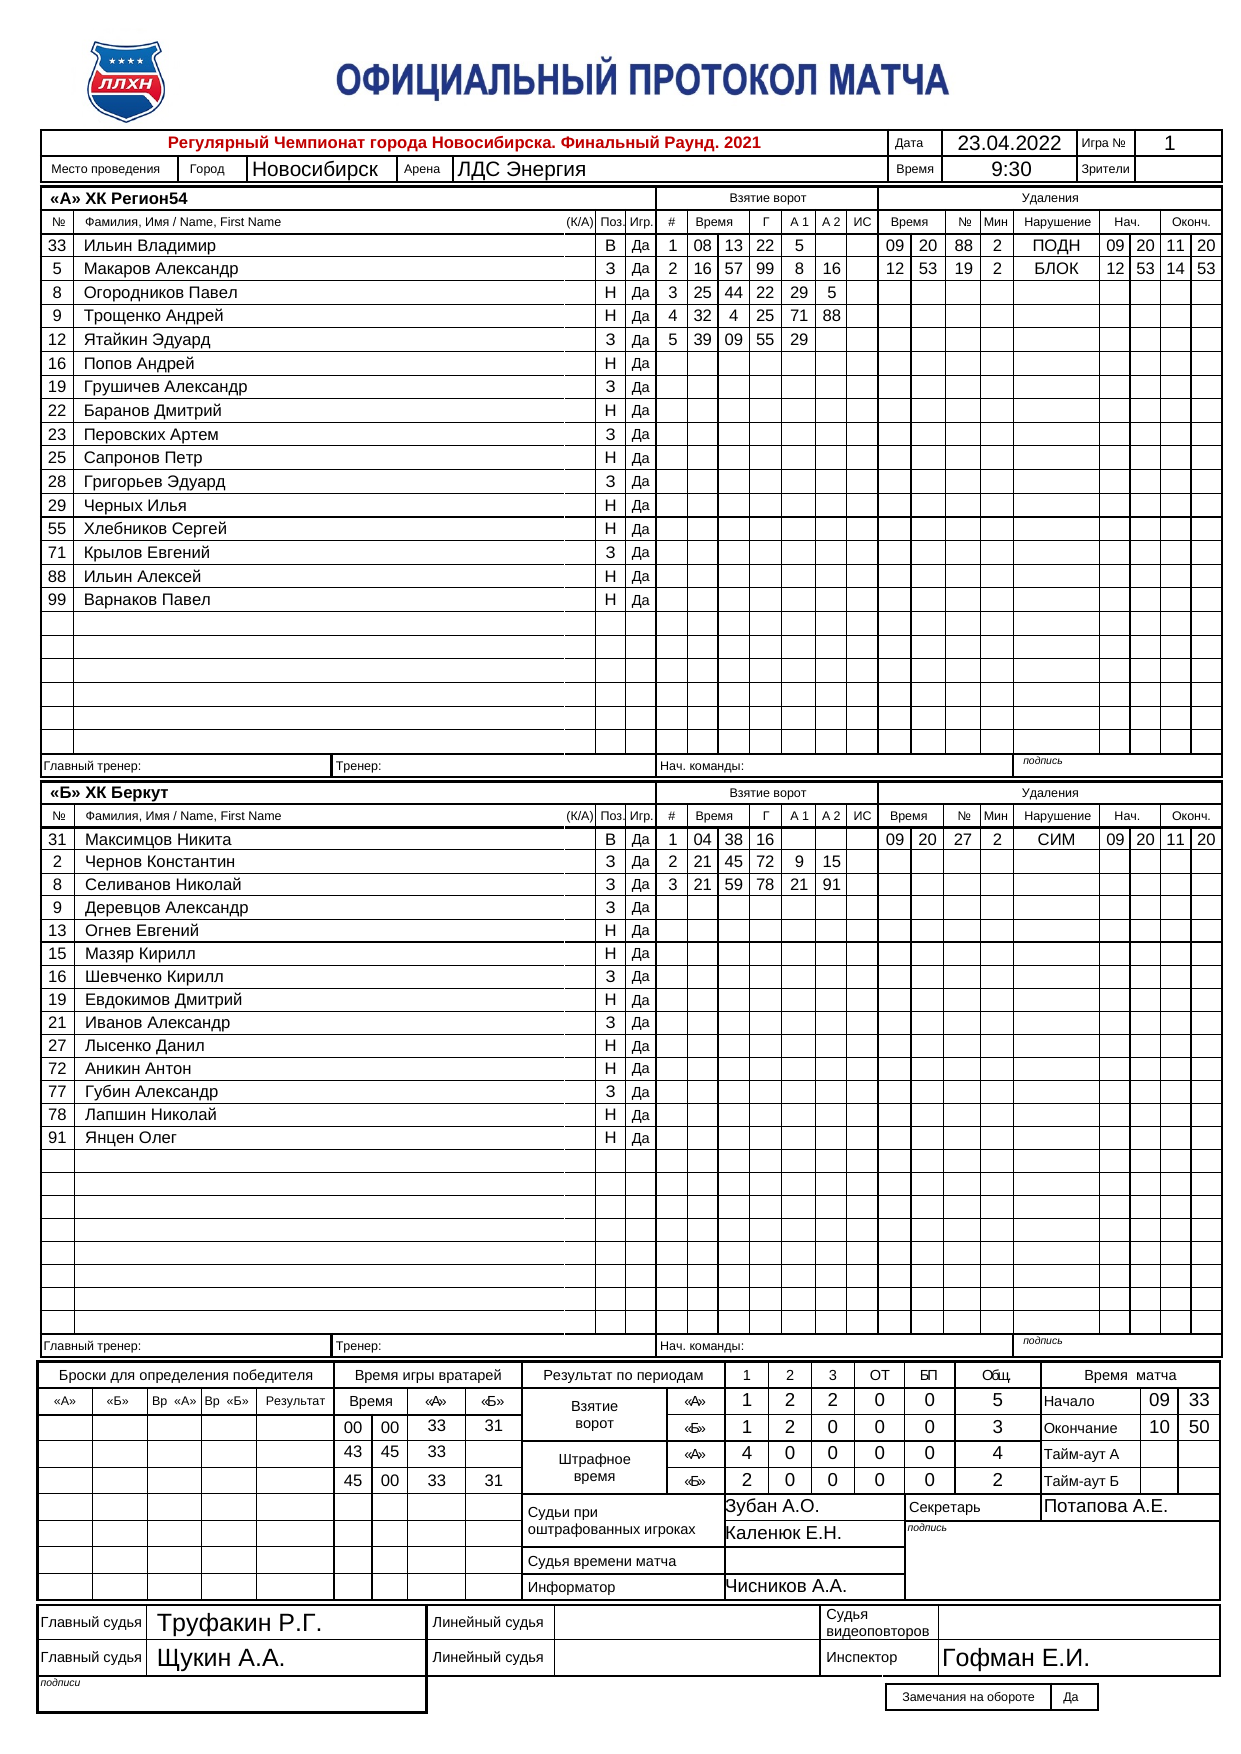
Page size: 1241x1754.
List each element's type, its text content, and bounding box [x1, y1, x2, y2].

table_cell Н [596, 943, 625, 964]
table_cell [981, 1035, 1013, 1057]
table_cell [596, 1311, 625, 1333]
table_cell [1131, 446, 1160, 469]
table_cell 50 [1179, 1415, 1219, 1440]
table_cell [1141, 1468, 1177, 1493]
table_cell [657, 707, 687, 729]
table_cell Н [596, 494, 625, 516]
table_cell № [42, 805, 74, 826]
table_cell [466, 1441, 521, 1467]
table_cell [912, 612, 945, 634]
table_cell [75, 1311, 564, 1333]
table_cell «А» [668, 1389, 724, 1413]
table_cell [1014, 352, 1099, 374]
table_cell Главный судья [39, 1640, 146, 1675]
table_cell [879, 494, 910, 516]
table_cell [257, 1574, 333, 1599]
table_cell [816, 470, 846, 493]
table_cell Огнев Евгений [75, 920, 564, 941]
table_cell [912, 446, 945, 469]
table_cell А 1 [782, 211, 815, 233]
table_cell [944, 943, 980, 964]
table_cell Черных Илья [74, 494, 564, 516]
table_cell Гофман Е.И. [939, 1640, 1219, 1675]
table_cell [912, 399, 945, 422]
table_cell [657, 730, 687, 753]
table_cell [879, 423, 910, 445]
table_cell [596, 1288, 625, 1310]
table_cell [626, 730, 655, 753]
table_cell [981, 1058, 1013, 1079]
table_cell [981, 1311, 1013, 1333]
table_cell [981, 494, 1013, 516]
table_cell [750, 470, 781, 493]
table_cell [946, 305, 980, 327]
table_cell [1161, 1104, 1190, 1126]
table_cell [565, 1012, 595, 1033]
table_header Дата [889, 131, 941, 155]
table_cell З [596, 328, 625, 351]
table_cell [148, 1416, 201, 1440]
table_cell [946, 636, 980, 658]
table_cell [879, 1311, 910, 1333]
table_cell [1192, 1219, 1221, 1241]
table_cell [657, 659, 687, 682]
table_cell [879, 1127, 910, 1149]
table_cell 29 [42, 494, 73, 516]
table_cell [719, 896, 749, 918]
table_cell Н [596, 281, 625, 303]
table_cell [1100, 588, 1129, 611]
table_cell [879, 565, 910, 587]
table_cell 19 [42, 989, 74, 1011]
table_cell [719, 1173, 749, 1195]
table_cell Да [626, 541, 655, 564]
table_cell [719, 399, 749, 422]
table_cell [879, 1035, 910, 1057]
table_cell [257, 1441, 333, 1467]
table_cell Шевченко Кирилл [75, 966, 564, 987]
table_cell Мазяр Кирилл [75, 943, 564, 964]
table_header «Б» ХК Беркут [42, 783, 655, 803]
table_cell Ильин Алексей [74, 565, 564, 587]
table_cell [1100, 423, 1129, 445]
table_cell Да [626, 920, 655, 941]
table_cell [148, 1521, 201, 1546]
table_cell [719, 1058, 749, 1079]
table_cell [1100, 328, 1129, 351]
table_cell [657, 1150, 687, 1172]
table_cell [565, 1196, 595, 1218]
table_cell [626, 1311, 655, 1333]
table_cell 04 [688, 829, 717, 849]
table_cell [93, 1574, 147, 1599]
table_cell [1161, 943, 1190, 964]
table_cell [782, 399, 815, 422]
table_cell Время [889, 157, 941, 181]
table_cell [1131, 966, 1160, 987]
table_cell [847, 257, 877, 280]
table_cell «Б» [93, 1389, 147, 1413]
table_cell [879, 874, 910, 895]
table_cell 22 [750, 235, 781, 256]
table_cell [879, 281, 910, 303]
table_cell [1014, 305, 1099, 327]
table_cell 20 [1192, 235, 1221, 256]
table_cell «А» [408, 1389, 465, 1413]
table_cell [981, 352, 1013, 374]
table_cell [626, 1150, 655, 1172]
table_cell [719, 1242, 749, 1264]
table_cell [912, 1150, 943, 1172]
table_cell [782, 1104, 815, 1126]
table_cell [596, 659, 625, 682]
table_cell [1192, 874, 1221, 895]
table_header Да [1052, 1685, 1097, 1709]
table_cell 77 [42, 1081, 74, 1103]
table_cell [750, 1150, 781, 1172]
table_cell [719, 1196, 749, 1218]
table_cell [408, 1547, 465, 1573]
table_cell [719, 1012, 749, 1033]
table_cell [1014, 612, 1099, 634]
table_cell [688, 423, 717, 445]
table_cell [939, 1606, 1219, 1639]
table_cell «Б » [466, 1389, 521, 1413]
table_cell [1161, 730, 1190, 753]
table_cell Поз. [596, 211, 625, 233]
table_cell [847, 920, 877, 941]
table_cell [565, 989, 595, 1011]
table_cell [1161, 989, 1190, 1011]
table_cell [1131, 376, 1160, 398]
table_cell 1 [657, 829, 687, 849]
table_cell [657, 423, 687, 445]
table_cell [782, 943, 815, 964]
table_cell [912, 730, 945, 753]
table_cell [202, 1468, 256, 1493]
table_header Удаления [879, 783, 1221, 803]
table_cell [257, 1468, 333, 1493]
table_cell 25 [688, 281, 717, 303]
table_cell [657, 376, 687, 398]
table_cell Главный тренер: [42, 1335, 330, 1356]
table_cell [626, 707, 655, 729]
table_cell [816, 683, 846, 706]
table_cell [847, 423, 877, 445]
table_cell [626, 636, 655, 658]
table_cell [1192, 565, 1221, 587]
table_cell [1161, 399, 1190, 422]
table_cell [42, 1150, 74, 1172]
table_cell Игр. [626, 211, 655, 233]
table_cell [912, 920, 943, 941]
table_cell Крылов Евгений [74, 541, 564, 564]
table_cell [626, 659, 655, 682]
table_cell [148, 1494, 201, 1520]
table_cell Грушичев Александр [74, 376, 564, 398]
table_cell [1131, 1288, 1160, 1310]
table_cell [75, 1150, 564, 1172]
table_cell Чернов Константин [75, 850, 564, 872]
table_cell «Б» [668, 1468, 724, 1493]
table_cell [688, 446, 717, 469]
table_cell 33 [408, 1441, 465, 1467]
table_cell [750, 1012, 781, 1033]
table_cell [750, 896, 781, 918]
table_cell [565, 257, 595, 280]
table_cell 9:30 [943, 157, 1076, 181]
table_cell [1100, 1058, 1129, 1079]
table_cell Судья видеоповторов [821, 1606, 938, 1639]
table_cell 16 [816, 257, 846, 280]
table_cell [816, 1173, 846, 1195]
table_cell Н [596, 1127, 625, 1149]
table_cell 16 [688, 257, 717, 280]
table_header Время матча [1042, 1363, 1219, 1387]
table_cell 4 [956, 1442, 1040, 1467]
table_cell [750, 1173, 781, 1195]
table_cell 19 [946, 257, 980, 280]
table_cell [719, 1311, 749, 1333]
table_cell 15 [42, 943, 74, 964]
table_cell [912, 1104, 943, 1126]
table_cell 8 [782, 257, 815, 280]
table_cell [1100, 281, 1129, 303]
table_cell [1161, 1288, 1190, 1310]
table_cell [750, 399, 781, 422]
table_cell [879, 1196, 910, 1218]
table_cell [981, 470, 1013, 493]
table_cell Макаров Александр [74, 257, 564, 280]
table_cell [879, 659, 910, 682]
table_cell Судья времени матча [523, 1548, 724, 1573]
table_cell [1161, 1127, 1190, 1149]
table_cell [750, 1127, 781, 1149]
table_cell [981, 1288, 1013, 1310]
table_cell З [596, 966, 625, 987]
table_cell Нач. команды: [657, 1335, 1012, 1356]
table_cell [688, 1035, 717, 1057]
table_cell [565, 874, 595, 895]
table_cell [981, 1173, 1013, 1195]
table_cell [39, 1494, 92, 1520]
table_cell [1192, 1150, 1221, 1172]
table_header Общ. [956, 1363, 1040, 1387]
table_cell [466, 1494, 521, 1520]
table_cell [1131, 565, 1160, 587]
table_cell [1161, 518, 1190, 540]
table_cell [1192, 494, 1221, 516]
table_cell [335, 1521, 371, 1546]
table_cell [912, 1173, 943, 1195]
table_cell [1161, 328, 1190, 351]
table_cell [657, 518, 687, 540]
table_cell 21 [688, 874, 717, 895]
table_cell [719, 518, 749, 540]
table_cell [688, 730, 717, 753]
table_cell [879, 518, 910, 540]
table_cell [981, 305, 1013, 327]
table_cell подпись [906, 1522, 1219, 1599]
table_cell 5 [816, 281, 846, 303]
table_cell [719, 1104, 749, 1126]
table_cell [688, 352, 717, 374]
table_cell Информатор [523, 1575, 724, 1599]
table_cell [565, 707, 595, 729]
table_cell [912, 1058, 943, 1079]
table_cell 5 [657, 328, 687, 351]
table_cell [1192, 920, 1221, 941]
table_cell [1192, 541, 1221, 564]
table_cell [1192, 850, 1221, 872]
table_cell [1100, 612, 1129, 634]
table_cell [1131, 659, 1160, 682]
table_cell [1161, 1219, 1190, 1241]
table_cell Деревцов Александр [75, 896, 564, 918]
table_cell [750, 707, 781, 729]
table_cell «А» [39, 1389, 92, 1413]
table_cell [565, 1219, 595, 1241]
table_cell [596, 1219, 625, 1241]
table_cell Попов Андрей [74, 352, 564, 374]
table_cell [782, 989, 815, 1011]
table_cell [1014, 494, 1099, 516]
table_cell [657, 683, 687, 706]
table_cell [657, 541, 687, 564]
table_cell [944, 966, 980, 987]
table_cell [1100, 1104, 1129, 1126]
table_cell [981, 966, 1013, 987]
table_cell [782, 470, 815, 493]
table_cell [1192, 1311, 1221, 1333]
table_cell [782, 1150, 815, 1172]
table_cell [981, 896, 1013, 918]
table_cell [1192, 1127, 1221, 1149]
table_cell [879, 966, 910, 987]
table_cell [1014, 920, 1099, 941]
table_cell [816, 328, 846, 351]
table_cell [688, 1058, 717, 1079]
table_cell [1100, 494, 1129, 516]
table_cell 88 [42, 565, 73, 587]
table_cell [782, 1242, 815, 1264]
table_cell [1161, 376, 1190, 398]
table_cell [39, 1521, 92, 1546]
table_cell 8 [42, 281, 73, 303]
table_cell [565, 565, 595, 587]
table_cell [847, 305, 877, 327]
table_cell [565, 683, 595, 706]
table_cell [981, 920, 1013, 941]
table_cell ПОДН [1014, 235, 1099, 256]
table_cell [1161, 659, 1190, 682]
table_header Удаления [879, 188, 1221, 209]
table_cell Да [626, 423, 655, 445]
table_cell [1014, 636, 1099, 658]
table_cell 2 [657, 257, 687, 280]
table_cell [816, 966, 846, 987]
table_cell Результат [257, 1389, 333, 1413]
table_cell [565, 636, 595, 658]
table_cell 53 [1131, 257, 1160, 280]
table_cell [565, 612, 595, 634]
table_cell 33 [42, 235, 73, 256]
table_cell 2 [981, 235, 1013, 256]
table_cell 08 [688, 235, 717, 256]
table_cell [688, 989, 717, 1011]
table_cell [657, 1265, 687, 1287]
table_cell [847, 829, 877, 849]
table_cell Н [596, 565, 625, 587]
table_cell [1161, 683, 1190, 706]
table_cell 19 [42, 376, 73, 398]
table_cell [373, 1574, 407, 1599]
table_cell [75, 1265, 564, 1287]
table_cell 72 [42, 1058, 74, 1079]
table_cell 88 [946, 235, 980, 256]
table_cell [626, 1288, 655, 1310]
table_cell Время [879, 211, 945, 233]
table_cell [944, 1196, 980, 1218]
table_cell [257, 1416, 333, 1440]
table_cell [1100, 541, 1129, 564]
table_cell 0 [769, 1442, 811, 1467]
table_cell [719, 636, 749, 658]
table_cell [879, 896, 910, 918]
table_cell [750, 1242, 781, 1264]
table_cell Да [626, 1058, 655, 1079]
table_cell [1014, 989, 1099, 1011]
table_cell [912, 1242, 943, 1264]
table_cell [912, 541, 945, 564]
table_cell ЛДС Энергия [454, 157, 887, 181]
table_cell [1131, 874, 1160, 895]
table_cell [657, 1081, 687, 1103]
table_cell [847, 1311, 877, 1333]
table_cell А 2 [816, 211, 846, 233]
table_cell [946, 494, 980, 516]
table_cell [847, 730, 877, 753]
table_cell [782, 352, 815, 374]
table_cell [1100, 1012, 1129, 1033]
table_cell 21 [782, 874, 815, 895]
table_cell [688, 541, 717, 564]
table_cell [981, 1196, 1013, 1218]
table_cell [596, 612, 625, 634]
table_cell [1161, 470, 1190, 493]
table_cell [879, 1104, 910, 1126]
table_cell [847, 943, 877, 964]
table_cell 4 [719, 305, 749, 327]
table_cell [688, 1242, 717, 1264]
table_cell 10 [1141, 1415, 1177, 1440]
table_cell [565, 423, 595, 445]
table_cell [1192, 943, 1221, 964]
table_cell 2 [769, 1389, 811, 1413]
table_cell [981, 565, 1013, 587]
table_cell [750, 1058, 781, 1079]
table_cell Да [626, 518, 655, 540]
table_cell [782, 730, 815, 753]
table_cell [1161, 966, 1190, 987]
table_cell [719, 470, 749, 493]
table_cell [782, 1035, 815, 1057]
table_cell [879, 1288, 910, 1310]
table_cell 57 [719, 257, 749, 280]
table_cell [1100, 352, 1129, 374]
table_cell [257, 1494, 333, 1520]
table_cell Судьи при оштрафованных игроках [523, 1495, 724, 1546]
table_cell [847, 1104, 877, 1126]
table_cell 13 [719, 235, 749, 256]
table_cell [202, 1416, 256, 1440]
table_cell [1161, 1150, 1190, 1172]
table_cell Перовских Артем [74, 423, 564, 445]
table_cell [981, 636, 1013, 658]
table_cell Да [626, 1104, 655, 1126]
table_cell [816, 989, 846, 1011]
table_cell [335, 1494, 371, 1520]
table_cell [1014, 874, 1099, 895]
table_cell З [596, 1081, 625, 1103]
table_cell [74, 636, 564, 658]
table_cell [912, 874, 943, 895]
table_cell [657, 1242, 687, 1264]
table_cell [148, 1547, 201, 1573]
table_cell [719, 446, 749, 469]
table_cell [912, 989, 943, 1011]
table_cell Губин Александр [75, 1081, 564, 1103]
table_cell [1131, 850, 1160, 872]
table_cell [782, 1311, 815, 1333]
table_cell Щукин А.А. [147, 1640, 425, 1675]
table_cell 2 [812, 1389, 854, 1413]
table_cell [202, 1494, 256, 1520]
table_cell [1014, 328, 1099, 351]
table_cell [688, 1288, 717, 1310]
table_cell [1192, 1242, 1221, 1264]
table_cell [750, 1219, 781, 1241]
table_cell 16 [42, 352, 73, 374]
table_cell 0 [905, 1415, 954, 1440]
table_cell 45 [719, 850, 749, 872]
table_header Регулярный Чемпионат города Новосибирска. Финальный Раунд. 2021 [42, 131, 887, 155]
table_cell [1192, 1288, 1221, 1310]
table_cell [912, 707, 945, 729]
table_cell [1014, 446, 1099, 469]
table_cell [75, 1219, 564, 1241]
table_cell [981, 328, 1013, 351]
table_cell [1131, 1058, 1160, 1079]
table_cell [944, 1288, 980, 1310]
table_cell [1014, 1035, 1099, 1057]
table_cell 59 [719, 874, 749, 895]
table_cell [719, 1219, 749, 1241]
table_cell Тренер: [333, 755, 655, 776]
table_cell [719, 612, 749, 634]
table_cell [1014, 1104, 1099, 1126]
table_cell [847, 376, 877, 398]
table_cell З [596, 1012, 625, 1033]
table_cell [565, 1288, 595, 1310]
table_cell [946, 446, 980, 469]
table_cell 20 [912, 829, 943, 849]
table_cell 9 [42, 896, 74, 918]
table_cell [42, 707, 73, 729]
table_cell [782, 612, 815, 634]
table_cell [946, 518, 980, 540]
table_cell Да [626, 1035, 655, 1057]
table_cell Нарушение [1014, 211, 1099, 233]
table_cell [148, 1441, 201, 1467]
table_cell [782, 659, 815, 682]
table_cell [782, 896, 815, 918]
table_cell Н [596, 1035, 625, 1057]
table_cell [565, 352, 595, 374]
table_cell [657, 1012, 687, 1033]
table_cell [93, 1494, 147, 1520]
table_cell [782, 1012, 815, 1033]
table_cell [1100, 518, 1129, 540]
table_cell 9 [782, 850, 815, 872]
table_cell [847, 683, 877, 706]
table_cell [847, 896, 877, 918]
table_cell [1100, 1311, 1129, 1333]
table_cell [148, 1574, 201, 1599]
table_cell [816, 896, 846, 918]
table_cell [816, 1288, 846, 1310]
table_cell [944, 1081, 980, 1103]
table_cell Нарушение [1014, 805, 1099, 826]
table_cell [847, 494, 877, 516]
table_cell [657, 494, 687, 516]
table_cell [1161, 1265, 1190, 1287]
table_cell [1014, 1242, 1099, 1264]
table_cell [202, 1547, 256, 1573]
table_cell [1100, 943, 1129, 964]
table_cell Окончание [1042, 1415, 1140, 1440]
table_cell [879, 1242, 910, 1264]
table_cell 88 [816, 305, 846, 327]
table_cell СИМ [1014, 829, 1099, 849]
table_cell [847, 235, 877, 256]
table_cell [750, 1081, 781, 1103]
table_cell [688, 470, 717, 493]
table_cell [408, 1574, 465, 1599]
table_cell [912, 1012, 943, 1033]
table_cell [816, 446, 846, 469]
table_cell [750, 541, 781, 564]
table_cell [657, 1058, 687, 1079]
table_cell [1179, 1468, 1219, 1493]
table_cell [847, 328, 877, 351]
table_cell Город [179, 157, 246, 181]
table_cell [981, 683, 1013, 706]
table_cell 5 [956, 1389, 1040, 1413]
table_cell Чисников А.А. [726, 1575, 904, 1599]
table_cell 31 [466, 1468, 521, 1493]
table_cell [981, 850, 1013, 872]
table_cell [657, 1311, 687, 1333]
table_cell [688, 494, 717, 516]
table_cell [565, 446, 595, 469]
table_cell [565, 281, 595, 303]
table_cell [981, 518, 1013, 540]
table_cell З [596, 257, 625, 280]
table_cell [1192, 399, 1221, 422]
table_cell [1100, 565, 1129, 587]
table_cell [657, 896, 687, 918]
table_cell [75, 1173, 564, 1195]
table_cell [816, 235, 846, 256]
table_cell [1161, 1081, 1190, 1103]
table_cell [816, 1058, 846, 1079]
table_cell [1100, 1081, 1129, 1103]
table_cell 11 [1161, 829, 1190, 849]
table_cell [1131, 1104, 1160, 1126]
table_cell [1192, 423, 1221, 445]
table_cell [912, 518, 945, 540]
table_cell [1131, 920, 1160, 941]
table_cell [1131, 1173, 1160, 1195]
table_cell [1192, 1081, 1221, 1103]
table_cell [847, 281, 877, 303]
table_cell [93, 1521, 147, 1546]
table_cell 3 [657, 874, 687, 895]
table_cell [782, 683, 815, 706]
table_cell [1131, 612, 1160, 634]
table_cell [1192, 588, 1221, 611]
table_cell [688, 943, 717, 964]
table_cell В [596, 235, 625, 256]
table_cell 09 [719, 328, 749, 351]
table_cell Селиванов Николай [75, 874, 564, 895]
table_cell Н [596, 305, 625, 327]
table_cell [1161, 850, 1190, 872]
table_cell [1131, 896, 1160, 918]
table_cell [688, 920, 717, 941]
table_cell 45 [335, 1468, 371, 1493]
table_cell [1131, 494, 1160, 516]
table_cell [74, 730, 564, 753]
table_cell [1131, 943, 1160, 964]
table_cell [1014, 1127, 1099, 1149]
table_cell Да [626, 1127, 655, 1149]
table_cell [1161, 565, 1190, 587]
table_cell 12 [879, 257, 910, 280]
table_cell [719, 920, 749, 941]
table_cell 29 [782, 328, 815, 351]
table_cell [944, 1173, 980, 1195]
table_cell [750, 636, 781, 658]
table_cell [912, 1196, 943, 1218]
table_cell Время [688, 805, 749, 826]
table_cell [1131, 1196, 1160, 1218]
table_cell Огородников Павел [74, 281, 564, 303]
table_cell [596, 707, 625, 729]
table_cell В [596, 829, 625, 849]
table_cell [1131, 1012, 1160, 1033]
table_cell 20 [1131, 829, 1160, 849]
table_cell [565, 730, 595, 753]
table_cell [816, 1311, 846, 1333]
table_cell [750, 1104, 781, 1126]
table_cell Время [335, 1389, 407, 1413]
table_cell [816, 352, 846, 374]
table_cell [1131, 305, 1160, 327]
table_cell [719, 541, 749, 564]
table_cell [1100, 730, 1129, 753]
table_cell 9 [42, 305, 73, 327]
table_cell [750, 989, 781, 1011]
table_cell [912, 1219, 943, 1241]
table_cell [847, 612, 877, 634]
table_cell [565, 376, 595, 398]
table_cell [750, 659, 781, 682]
table_cell 13 [42, 920, 74, 941]
table_cell Н [596, 399, 625, 422]
table_cell [719, 1127, 749, 1149]
table_cell [847, 966, 877, 987]
table_cell З [596, 541, 625, 564]
table_cell Зубан А.О. [726, 1495, 904, 1520]
table_cell [1100, 399, 1129, 422]
table_cell 2 [981, 257, 1013, 280]
table_cell [1192, 1058, 1221, 1079]
table_cell [688, 1219, 717, 1241]
table_cell Новосибирск [248, 157, 396, 181]
table_cell Да [626, 989, 655, 1011]
table_cell [1100, 989, 1129, 1011]
table_cell [1014, 896, 1099, 918]
table_cell [944, 989, 980, 1011]
table_cell [750, 352, 781, 374]
table_cell [1131, 1311, 1160, 1333]
table_cell [1131, 399, 1160, 422]
table_cell [1192, 1104, 1221, 1126]
table_header 1 [1136, 131, 1221, 155]
table_cell [688, 1265, 717, 1287]
table_cell [1131, 707, 1160, 729]
table_cell [981, 1219, 1013, 1241]
table_cell [719, 966, 749, 987]
table_cell 0 [812, 1415, 854, 1440]
table_cell [782, 1058, 815, 1079]
table_cell [782, 446, 815, 469]
table_cell 3 [657, 281, 687, 303]
table_header Время игры вратарей [335, 1363, 521, 1387]
table_cell 33 [408, 1468, 465, 1493]
table_cell [657, 446, 687, 469]
table_cell [782, 966, 815, 987]
table_cell 2 [769, 1415, 811, 1440]
table_cell [1100, 446, 1129, 469]
table_cell 11 [1161, 235, 1190, 256]
table_cell [688, 896, 717, 918]
table_cell [565, 829, 595, 849]
table_cell [688, 1081, 717, 1103]
table_cell [466, 1547, 521, 1573]
table_cell Тренер: [333, 1335, 655, 1356]
table_cell # [657, 211, 687, 233]
table_cell Варнаков Павел [74, 588, 564, 611]
table_cell [428, 1677, 882, 1711]
table_cell [816, 1012, 846, 1033]
table_cell [1014, 1265, 1099, 1287]
table_cell [816, 707, 846, 729]
table_cell [688, 565, 717, 587]
table_cell [1100, 874, 1129, 895]
table_cell [596, 1196, 625, 1218]
table_cell [596, 1173, 625, 1195]
table_cell Да [626, 850, 655, 872]
table_cell [257, 1547, 333, 1573]
table_cell ИС [847, 805, 877, 826]
table_cell 55 [42, 518, 73, 540]
table_cell 71 [782, 305, 815, 327]
table_cell [912, 281, 945, 303]
table_cell [1100, 896, 1129, 918]
table_cell 0 [905, 1468, 954, 1493]
table_cell [981, 1127, 1013, 1149]
table_cell [39, 1441, 92, 1467]
table_cell подписи [39, 1677, 425, 1711]
picture [5, 28, 1179, 129]
table_cell [1192, 1265, 1221, 1287]
table_cell [981, 281, 1013, 303]
table_cell [688, 636, 717, 658]
table_cell [1014, 707, 1099, 729]
table_cell 21 [42, 1012, 74, 1033]
table_cell [912, 494, 945, 516]
table_cell [1014, 1173, 1099, 1195]
table_cell 91 [816, 874, 846, 895]
table_cell [1161, 352, 1190, 374]
table_cell [816, 1035, 846, 1057]
table_cell [912, 683, 945, 706]
table_cell [847, 874, 877, 895]
table_cell [946, 612, 980, 634]
table_cell [1014, 943, 1099, 964]
table_cell 00 [373, 1468, 407, 1493]
table_cell [1141, 1441, 1177, 1467]
table_cell [1131, 989, 1160, 1011]
table_cell 09 [1100, 235, 1129, 256]
table_cell [981, 1242, 1013, 1264]
table_cell [816, 943, 846, 964]
table_cell [816, 1150, 846, 1172]
table_cell Да [626, 470, 655, 493]
table_cell [1100, 1196, 1129, 1218]
table_cell [1131, 1265, 1160, 1287]
table_cell [719, 707, 749, 729]
table_cell [879, 683, 910, 706]
table_cell 16 [42, 966, 74, 987]
table_cell [657, 470, 687, 493]
table_cell Н [596, 1058, 625, 1079]
table_cell 39 [688, 328, 717, 351]
table_cell [1192, 989, 1221, 1011]
table_cell «Б» [668, 1415, 724, 1440]
table_cell Да [626, 1012, 655, 1033]
table_cell [879, 730, 910, 753]
table_cell Да [626, 588, 655, 611]
table_cell [1161, 1242, 1190, 1264]
table_cell [1100, 1242, 1129, 1264]
table_header БП [905, 1363, 954, 1387]
table_cell [981, 730, 1013, 753]
table_cell [1131, 1035, 1160, 1057]
table_cell [1161, 588, 1190, 611]
table_cell [944, 874, 980, 895]
table_cell [93, 1441, 147, 1467]
table_cell [1100, 1150, 1129, 1172]
table_cell [42, 683, 73, 706]
table_cell [42, 1311, 74, 1333]
table_cell [596, 1242, 625, 1264]
table_cell [42, 1242, 74, 1264]
table_cell [1100, 1173, 1129, 1195]
table_cell [74, 612, 564, 634]
table_cell [750, 494, 781, 516]
table_cell [847, 541, 877, 564]
table_cell [1131, 1081, 1160, 1103]
table_cell [565, 518, 595, 540]
table_cell [1161, 612, 1190, 634]
table_cell [1161, 541, 1190, 564]
table_cell 14 [1161, 257, 1190, 280]
table_cell 0 [905, 1442, 954, 1467]
table_cell ИС [847, 211, 877, 233]
table_cell 45 [373, 1441, 407, 1467]
table_cell 21 [688, 850, 717, 872]
table_cell Линейный судья [428, 1640, 554, 1675]
table_cell 99 [750, 257, 781, 280]
table_cell З [596, 376, 625, 398]
table_cell [565, 1127, 595, 1149]
table_cell [816, 494, 846, 516]
table_cell [944, 1311, 980, 1333]
table_cell [816, 1196, 846, 1218]
table_cell Да [626, 943, 655, 964]
table_cell 12 [42, 328, 73, 351]
table_cell Да [626, 305, 655, 327]
table_cell [74, 707, 564, 729]
table_cell [42, 1219, 74, 1241]
table_cell 09 [879, 829, 910, 849]
table_header Игра № [1078, 131, 1134, 155]
table_cell [1161, 920, 1190, 941]
table_cell [981, 446, 1013, 469]
table_cell 0 [905, 1389, 954, 1413]
table_cell [782, 1127, 815, 1149]
table_cell [719, 1081, 749, 1103]
table_cell № [946, 211, 980, 233]
table_cell [565, 966, 595, 987]
table_cell Инспектор [821, 1640, 938, 1675]
table_cell 91 [42, 1127, 74, 1149]
table_cell [1100, 707, 1129, 729]
table_cell [750, 588, 781, 611]
table_cell [93, 1416, 147, 1440]
table_cell Нач. [1100, 805, 1160, 826]
table_cell [750, 518, 781, 540]
table_cell [1014, 1311, 1099, 1333]
table_cell [946, 399, 980, 422]
table_cell [782, 829, 815, 849]
table_cell [1192, 636, 1221, 658]
table_cell [847, 399, 877, 422]
table_cell [1014, 1219, 1099, 1241]
table_cell [1161, 423, 1190, 445]
table_cell [782, 423, 815, 445]
table_cell [596, 730, 625, 753]
table_cell Янцен Олег [75, 1127, 564, 1149]
table_cell [981, 1104, 1013, 1126]
table_cell Тайм-аут Б [1042, 1468, 1140, 1493]
table_cell [750, 920, 781, 941]
table_cell 27 [944, 829, 980, 849]
table_cell [946, 565, 980, 587]
table_cell [1131, 328, 1160, 351]
table_cell 25 [750, 305, 781, 327]
table_cell [688, 683, 717, 706]
table_cell Штрафное время [523, 1442, 666, 1493]
table_cell Лапшин Николай [75, 1104, 564, 1126]
table_cell [1161, 896, 1190, 918]
table_cell [944, 1219, 980, 1241]
table_cell [816, 1219, 846, 1241]
table_cell [879, 1150, 910, 1172]
table_cell [750, 446, 781, 469]
table_cell подпись [1014, 755, 1221, 776]
table_cell [42, 1265, 74, 1287]
table_cell [946, 588, 980, 611]
table_cell [408, 1521, 465, 1546]
table_cell Аникин Антон [75, 1058, 564, 1079]
table_cell [847, 1035, 877, 1057]
table_cell [946, 352, 980, 374]
table_cell [75, 1196, 564, 1218]
table_cell [847, 707, 877, 729]
table_cell Фамилия, Имя / Name, First Name [74, 211, 565, 233]
table_cell 3 [956, 1415, 1040, 1440]
table_cell [1014, 281, 1099, 303]
table_cell [373, 1494, 407, 1520]
table_cell [1192, 305, 1221, 327]
table_cell 0 [855, 1442, 904, 1467]
table_cell [782, 707, 815, 729]
table_cell подпись [1014, 1335, 1221, 1356]
table_cell [688, 707, 717, 729]
table_cell 4 [726, 1442, 768, 1467]
table_cell [555, 1606, 819, 1639]
table_cell [782, 588, 815, 611]
table_cell [879, 1219, 910, 1241]
table_cell [688, 1012, 717, 1033]
table_cell [782, 1173, 815, 1195]
table_cell [847, 1242, 877, 1264]
table_cell [202, 1521, 256, 1546]
table_cell [1192, 281, 1221, 303]
table_cell [1014, 850, 1099, 872]
table_cell [816, 423, 846, 445]
table_cell [1014, 1081, 1099, 1103]
table_cell [1100, 470, 1129, 493]
table_cell [1161, 1012, 1190, 1033]
table_cell 1 [657, 235, 687, 256]
table_cell Н [596, 989, 625, 1011]
table_cell [782, 1081, 815, 1103]
table_cell [946, 376, 980, 398]
table_cell [1100, 1035, 1129, 1057]
table_cell [912, 850, 943, 872]
table_cell [565, 494, 595, 516]
table_cell 32 [688, 305, 717, 327]
table_cell [1131, 541, 1160, 564]
table_cell [782, 1219, 815, 1241]
table_cell Да [626, 399, 655, 422]
table_cell 22 [42, 399, 73, 422]
table_cell [626, 1242, 655, 1264]
table_cell Вр «Б» [202, 1389, 256, 1413]
table_cell [688, 1311, 717, 1333]
table_cell Трощенко Андрей [74, 305, 564, 327]
table_cell 22 [750, 281, 781, 303]
table_cell [816, 659, 846, 682]
table_cell Н [596, 518, 625, 540]
table_cell [1131, 588, 1160, 611]
table_cell [782, 494, 815, 516]
table_cell [1014, 966, 1099, 987]
table_cell [719, 989, 749, 1011]
table_cell [944, 920, 980, 941]
table_cell [1100, 1288, 1129, 1310]
table_cell [1161, 1058, 1190, 1079]
table_cell [1014, 1196, 1099, 1218]
table_cell [847, 1127, 877, 1149]
table_cell [1014, 423, 1099, 445]
table_cell [816, 1081, 846, 1103]
table_cell [1131, 683, 1160, 706]
table_cell [879, 541, 910, 564]
table_cell [1192, 896, 1221, 918]
table_cell [657, 989, 687, 1011]
table_cell [1099, 1682, 1220, 1711]
table_cell [879, 328, 910, 351]
table_cell [847, 446, 877, 469]
table_cell Вр «А» [148, 1389, 201, 1413]
table_cell [912, 966, 943, 987]
table_cell [565, 1311, 595, 1333]
table_cell Да [626, 1081, 655, 1103]
table_cell [816, 612, 846, 634]
table_cell [555, 1640, 819, 1675]
table_cell З [596, 470, 625, 493]
table_cell Максимцов Никита [75, 829, 564, 849]
table_cell Да [626, 494, 655, 516]
table_cell [1131, 636, 1160, 658]
table_cell [719, 683, 749, 706]
table_cell [981, 399, 1013, 422]
table_cell Нач. команды: [657, 755, 1012, 776]
table_cell [750, 565, 781, 587]
table_cell [565, 1150, 595, 1172]
table_cell [565, 943, 595, 964]
table_cell [879, 470, 910, 493]
table_cell Поз. [596, 805, 625, 826]
table_cell Взятие ворот [523, 1389, 666, 1440]
table_cell [257, 1521, 333, 1546]
table_cell Да [626, 281, 655, 303]
table_cell [1192, 1173, 1221, 1195]
table_cell [1192, 683, 1221, 706]
table_cell Оконч. [1161, 805, 1221, 826]
table_cell [847, 659, 877, 682]
table_cell [202, 1574, 256, 1599]
table_cell Н [596, 588, 625, 611]
table_cell 53 [1192, 257, 1221, 280]
table_cell [1192, 352, 1221, 374]
table_cell [335, 1574, 371, 1599]
table_cell [42, 730, 73, 753]
table_cell [1100, 636, 1129, 658]
table_cell [626, 1173, 655, 1195]
table_header 23.04.2022 [943, 131, 1076, 155]
table_cell 00 [335, 1416, 371, 1440]
table_cell [816, 636, 846, 658]
table_cell [816, 829, 846, 849]
table_cell [657, 1104, 687, 1126]
table_cell [657, 352, 687, 374]
table_cell 1 [726, 1389, 768, 1413]
table_cell Место проведения [42, 157, 177, 181]
table_cell 2 [956, 1468, 1040, 1493]
table_cell 99 [42, 588, 73, 611]
table_cell Линейный судья [428, 1606, 554, 1639]
table_cell [719, 494, 749, 516]
table_cell [719, 659, 749, 682]
table_cell 31 [466, 1416, 521, 1440]
table_cell [657, 612, 687, 634]
table_cell [1161, 494, 1190, 516]
table_cell [912, 565, 945, 587]
table_cell [981, 1265, 1013, 1287]
table_cell [847, 1173, 877, 1195]
table_cell [946, 730, 980, 753]
table_cell [1014, 565, 1099, 587]
table_cell 2 [657, 850, 687, 872]
table_cell 53 [912, 257, 945, 280]
table_cell [565, 588, 595, 611]
table_cell [981, 1012, 1013, 1033]
table_cell [466, 1574, 521, 1599]
table_header Взятие ворот [657, 188, 877, 209]
table_cell 09 [1100, 829, 1129, 849]
table_cell [1014, 659, 1099, 682]
table_cell [750, 1196, 781, 1218]
table_cell [1192, 730, 1221, 753]
table_cell БЛОК [1014, 257, 1099, 280]
table_cell [847, 1081, 877, 1103]
table_header Взятие ворот [657, 783, 877, 803]
table_cell [912, 1265, 943, 1287]
table_cell 2 [726, 1468, 768, 1493]
table_cell [565, 920, 595, 941]
table_cell [816, 565, 846, 587]
table_cell Время [879, 805, 943, 826]
table_cell [782, 518, 815, 540]
table_cell [335, 1547, 371, 1573]
table_cell [912, 352, 945, 374]
table_cell [565, 541, 595, 564]
table_cell «А» [668, 1442, 724, 1467]
table_cell 23 [42, 423, 73, 445]
table_cell [1179, 1441, 1219, 1467]
table_cell [719, 730, 749, 753]
table_cell [596, 636, 625, 658]
table_cell [879, 446, 910, 469]
table_cell 28 [42, 470, 73, 493]
table_cell Н [596, 920, 625, 941]
table_cell [596, 1265, 625, 1287]
table_cell [912, 423, 945, 445]
table_cell [626, 1196, 655, 1218]
table_cell Иванов Александр [75, 1012, 564, 1033]
table_cell [946, 683, 980, 706]
table_cell [981, 659, 1013, 682]
table_cell [879, 1265, 910, 1287]
table_cell 72 [750, 850, 781, 872]
table_cell [626, 612, 655, 634]
table_cell [946, 281, 980, 303]
table_cell [946, 707, 980, 729]
table_cell [688, 966, 717, 987]
table_cell [1014, 518, 1099, 540]
table_cell Нач. [1100, 211, 1160, 233]
table_cell [1192, 966, 1221, 987]
table_cell [719, 1265, 749, 1287]
table_cell Лысенко Данил [75, 1035, 564, 1057]
table_cell Да [626, 328, 655, 351]
table_cell [750, 683, 781, 706]
table_cell [1100, 659, 1129, 682]
table_cell Зрители [1078, 157, 1134, 181]
table_cell [816, 1127, 846, 1149]
table_cell Тайм-аут А [1042, 1441, 1140, 1467]
table_cell [719, 376, 749, 398]
table_cell [912, 636, 945, 658]
table_cell [944, 1242, 980, 1264]
table_cell 31 [42, 829, 74, 849]
table_cell [750, 423, 781, 445]
table_cell Да [626, 257, 655, 280]
table_cell Да [626, 966, 655, 987]
table_cell З [596, 874, 625, 895]
table_cell [719, 1288, 749, 1310]
table_cell [847, 1219, 877, 1241]
table_cell [688, 399, 717, 422]
table_cell 29 [782, 281, 815, 303]
table_cell [1131, 470, 1160, 493]
table_cell [1192, 1012, 1221, 1033]
table_cell Евдокимов Дмитрий [75, 989, 564, 1011]
table_cell [912, 328, 945, 351]
table_cell [1100, 920, 1129, 941]
table_cell [657, 399, 687, 422]
table_cell Игр. [626, 805, 655, 826]
table_cell [565, 1242, 595, 1264]
table_cell [912, 470, 945, 493]
table_cell [847, 588, 877, 611]
table_cell Мин [981, 805, 1013, 826]
table_cell [719, 565, 749, 587]
table_cell [565, 850, 595, 872]
table_cell [719, 943, 749, 964]
table_cell [879, 1058, 910, 1079]
table_cell (К/А) [565, 211, 595, 233]
table_cell [1192, 1035, 1221, 1057]
table_cell [1192, 446, 1221, 469]
table_cell [42, 1173, 74, 1195]
table_cell [565, 1081, 595, 1103]
table_cell Начало [1042, 1389, 1140, 1413]
table_cell [981, 588, 1013, 611]
table_cell [944, 1012, 980, 1033]
table_cell [981, 541, 1013, 564]
table_cell [1192, 376, 1221, 398]
table_cell Да [626, 565, 655, 587]
table_cell [657, 1173, 687, 1195]
table_cell [912, 1127, 943, 1149]
table_cell [688, 376, 717, 398]
table_cell Фамилия, Имя / Name, First Name [75, 805, 565, 826]
table_cell 55 [750, 328, 781, 351]
table_cell [944, 1150, 980, 1172]
table_cell 2 [981, 829, 1013, 849]
table_cell [1161, 1173, 1190, 1195]
table_cell [1192, 659, 1221, 682]
table_cell [879, 850, 910, 872]
table_cell [1131, 1219, 1160, 1241]
table_cell З [596, 423, 625, 445]
table_cell [946, 328, 980, 351]
table_cell 25 [42, 446, 73, 469]
table_cell [944, 850, 980, 872]
table_cell [1161, 874, 1190, 895]
table_cell [981, 376, 1013, 398]
table_cell [816, 1104, 846, 1126]
table_cell [688, 612, 717, 634]
table_cell Да [626, 829, 655, 849]
table_cell 38 [719, 829, 749, 849]
table_cell [373, 1521, 407, 1546]
table_cell [750, 730, 781, 753]
table_header Броски для определения победителя [39, 1363, 333, 1387]
table_cell З [596, 850, 625, 872]
table_cell 0 [855, 1389, 904, 1413]
table_cell [1161, 281, 1190, 303]
table_cell [565, 235, 595, 256]
table_cell 2 [42, 850, 74, 872]
table_cell [912, 305, 945, 327]
table_cell [981, 989, 1013, 1011]
table_cell [847, 1265, 877, 1287]
table_cell [879, 636, 910, 658]
table_cell [944, 896, 980, 918]
table_cell [1161, 1035, 1190, 1057]
table_cell [879, 707, 910, 729]
table_cell 43 [335, 1441, 371, 1467]
table_cell [912, 376, 945, 398]
table_header Результат по периодам [523, 1363, 724, 1387]
table_cell [202, 1441, 256, 1467]
table_cell [1161, 1311, 1190, 1333]
table_cell Мин [981, 211, 1013, 233]
table_cell Потапова А.Е. [1042, 1495, 1219, 1520]
table_cell [1014, 1012, 1099, 1033]
table_cell Хлебников Сергей [74, 518, 564, 540]
table_cell [565, 470, 595, 493]
table_cell [1100, 1127, 1129, 1149]
table_cell [912, 1035, 943, 1057]
table_cell [816, 541, 846, 564]
table_cell 20 [1131, 235, 1160, 256]
table_cell Время [688, 211, 749, 233]
table_cell [879, 612, 910, 634]
table_cell [1100, 1219, 1129, 1241]
table_cell [626, 683, 655, 706]
table_cell З [596, 896, 625, 918]
table_cell [847, 565, 877, 587]
table_cell [816, 399, 846, 422]
table_cell [657, 636, 687, 658]
table_cell [1014, 588, 1099, 611]
table_cell [944, 1104, 980, 1126]
table_cell Главный тренер: [42, 755, 330, 776]
table_cell Н [596, 446, 625, 469]
table_cell Да [626, 352, 655, 374]
table_cell 00 [373, 1416, 407, 1440]
table_cell [879, 1081, 910, 1103]
table_cell [879, 352, 910, 374]
table_cell [847, 1058, 877, 1079]
table_cell 71 [42, 541, 73, 564]
table_cell 0 [812, 1442, 854, 1467]
table_cell [565, 1035, 595, 1057]
table_cell [719, 1150, 749, 1172]
table_cell [782, 1288, 815, 1310]
table_cell [816, 730, 846, 753]
table_cell [657, 1219, 687, 1241]
table_cell [657, 1288, 687, 1310]
table_cell [750, 612, 781, 634]
table_cell 0 [855, 1468, 904, 1493]
table_cell [816, 1265, 846, 1287]
table_cell [565, 1058, 595, 1079]
table_cell [847, 1196, 877, 1218]
table_cell [1131, 730, 1160, 753]
table_cell 16 [750, 829, 781, 849]
table_cell [944, 1058, 980, 1079]
table_cell [596, 683, 625, 706]
table_cell Да [626, 235, 655, 256]
table_cell [847, 518, 877, 540]
table_cell [879, 399, 910, 422]
table_cell [946, 470, 980, 493]
table_cell [944, 1265, 980, 1287]
table_cell 0 [812, 1468, 854, 1493]
table_cell [1131, 1150, 1160, 1172]
table_cell [1014, 470, 1099, 493]
table_cell [565, 659, 595, 682]
table_cell [657, 1035, 687, 1057]
table_cell [750, 1265, 781, 1287]
table_cell [1100, 1265, 1129, 1287]
table_cell Да [626, 376, 655, 398]
table_cell [1014, 1150, 1099, 1172]
table_cell Да [626, 874, 655, 895]
table_cell [39, 1468, 92, 1493]
table_cell [1192, 612, 1221, 634]
table_cell [912, 1311, 943, 1333]
table_cell [1100, 683, 1129, 706]
table_cell [847, 989, 877, 1011]
table_cell [74, 659, 564, 682]
table_cell [1161, 305, 1190, 327]
table_cell Г [750, 805, 781, 826]
table_cell (К/А) [565, 805, 595, 826]
table_cell [42, 1196, 74, 1218]
table_cell [879, 1012, 910, 1033]
table_cell [879, 920, 910, 941]
table_cell [1100, 376, 1129, 398]
table_cell [879, 989, 910, 1011]
table_cell [1100, 850, 1129, 872]
table_cell Баранов Дмитрий [74, 399, 564, 422]
table_cell Каленюк Е.Н. [726, 1521, 904, 1546]
table_cell Да [626, 896, 655, 918]
table_cell 20 [912, 235, 945, 256]
table_cell 1 [726, 1415, 768, 1440]
table_cell [373, 1547, 407, 1573]
table_cell 4 [657, 305, 687, 327]
table_cell [912, 943, 943, 964]
table_cell [1131, 1127, 1160, 1149]
table_cell А 1 [782, 805, 815, 826]
table_cell 8 [42, 874, 74, 895]
table_cell [565, 305, 595, 327]
table_cell Н [596, 1104, 625, 1126]
table_cell [42, 612, 73, 634]
table_cell 0 [769, 1468, 811, 1493]
table_cell [657, 1196, 687, 1218]
table_cell Григорьев Эдуард [74, 470, 564, 493]
table_cell [719, 423, 749, 445]
table_cell [816, 588, 846, 611]
table_cell [75, 1288, 564, 1310]
table_cell [816, 376, 846, 398]
table_cell [688, 1127, 717, 1149]
table_cell 5 [782, 235, 815, 256]
table_cell [626, 1265, 655, 1287]
table_cell # [657, 805, 687, 826]
table_cell [1161, 636, 1190, 658]
table_cell [981, 874, 1013, 895]
table_cell [847, 1150, 877, 1172]
table_cell [981, 707, 1013, 729]
table_cell [39, 1547, 92, 1573]
table_cell А 2 [816, 805, 846, 826]
table_cell [1131, 518, 1160, 540]
table_cell [74, 683, 564, 706]
table_cell [42, 1288, 74, 1310]
table_cell [1014, 730, 1099, 753]
table_cell 27 [42, 1035, 74, 1057]
table_cell [750, 376, 781, 398]
table_cell [1161, 446, 1190, 469]
table_header 1 [726, 1363, 768, 1387]
table_cell [39, 1574, 92, 1599]
table_cell [657, 920, 687, 941]
table_cell [565, 1265, 595, 1287]
table_cell [1131, 423, 1160, 445]
table_cell [816, 920, 846, 941]
table_cell [719, 588, 749, 611]
table_cell [912, 1081, 943, 1103]
table_cell [750, 1311, 781, 1333]
table_cell [847, 352, 877, 374]
table_cell [1014, 399, 1099, 422]
table_header 2 [769, 1363, 811, 1387]
table_cell 09 [879, 235, 910, 256]
table_cell [1192, 518, 1221, 540]
table_cell [565, 896, 595, 918]
table_cell [847, 1288, 877, 1310]
table_cell [879, 1173, 910, 1195]
table_cell [726, 1548, 904, 1573]
table_cell [688, 518, 717, 540]
table_cell 44 [719, 281, 749, 303]
table_cell [719, 1035, 749, 1057]
table_cell Оконч. [1161, 211, 1221, 233]
table_cell Г [750, 211, 781, 233]
table_cell [946, 541, 980, 564]
table_cell Труфакин Р.Г. [147, 1606, 425, 1639]
table_cell [847, 636, 877, 658]
table_cell [750, 1288, 781, 1310]
table_cell [42, 636, 73, 658]
table_cell [879, 588, 910, 611]
table_cell [946, 659, 980, 682]
table_cell [688, 1150, 717, 1172]
table_cell № [42, 211, 73, 233]
table_cell 20 [1192, 829, 1221, 849]
table_cell 78 [750, 874, 781, 895]
table_cell [657, 565, 687, 587]
table_cell [883, 1677, 1220, 1681]
table_cell [1136, 157, 1221, 181]
table_cell [1131, 352, 1160, 374]
table_cell [750, 1035, 781, 1057]
table_cell [1014, 541, 1099, 564]
table_cell [847, 850, 877, 872]
table_cell [1100, 305, 1129, 327]
table_cell [782, 920, 815, 941]
table_cell 33 [1179, 1389, 1219, 1413]
table_cell [93, 1547, 147, 1573]
table_cell Главный судья [39, 1606, 146, 1639]
table_cell [75, 1242, 564, 1264]
table_cell [42, 659, 73, 682]
table_cell [657, 1127, 687, 1149]
table_cell [946, 423, 980, 445]
table_cell [782, 1265, 815, 1287]
table_cell [912, 659, 945, 682]
table_cell [847, 470, 877, 493]
table_cell [1131, 1242, 1160, 1264]
table_cell [688, 1196, 717, 1218]
table_cell [688, 1173, 717, 1195]
table_cell [750, 943, 781, 964]
table_cell [1131, 281, 1160, 303]
table_cell [879, 943, 910, 964]
table_cell [816, 518, 846, 540]
table_cell [626, 1219, 655, 1241]
table_cell [912, 588, 945, 611]
table_cell [847, 1012, 877, 1033]
table_cell [1192, 328, 1221, 351]
table_cell 5 [42, 257, 73, 280]
table_cell [981, 612, 1013, 634]
table_cell 33 [408, 1416, 465, 1440]
table_cell № [944, 805, 980, 826]
table_cell [1014, 683, 1099, 706]
table_cell [981, 943, 1013, 964]
table_cell [1192, 470, 1221, 493]
table_cell [782, 1196, 815, 1218]
table_cell [981, 423, 1013, 445]
table_cell [750, 966, 781, 987]
table_cell [1161, 707, 1190, 729]
table_header «А» ХК Регион54 [42, 188, 655, 209]
table_cell 12 [1100, 257, 1129, 280]
table_cell [93, 1468, 147, 1493]
table_cell Арена [398, 157, 452, 181]
table_cell [565, 1173, 595, 1195]
table_cell [688, 659, 717, 682]
table_cell [688, 588, 717, 611]
table_cell [688, 1104, 717, 1126]
table_cell Ятайкин Эдуард [74, 328, 564, 351]
table_header ОТ [855, 1363, 904, 1387]
table_cell [782, 376, 815, 398]
table_cell [1014, 1288, 1099, 1310]
table_cell [879, 376, 910, 398]
table_cell [39, 1416, 92, 1440]
table_cell [782, 636, 815, 658]
table_cell [944, 1127, 980, 1149]
table_cell [981, 1081, 1013, 1103]
table_cell [912, 1288, 943, 1310]
table_cell [782, 541, 815, 564]
table_cell Ильин Владимир [74, 235, 564, 256]
table_cell [657, 943, 687, 964]
table_cell [1192, 1196, 1221, 1218]
table_cell [816, 1242, 846, 1264]
table_cell [981, 1150, 1013, 1172]
table_cell Сапронов Петр [74, 446, 564, 469]
table_cell [565, 399, 595, 422]
table_cell 09 [1141, 1389, 1177, 1413]
table_cell [657, 588, 687, 611]
table_cell [944, 1035, 980, 1057]
table_cell [408, 1494, 465, 1520]
table_cell [782, 565, 815, 587]
table_cell [1014, 376, 1099, 398]
table_cell Да [626, 446, 655, 469]
table_header Замечания на обороте [887, 1685, 1050, 1709]
table_cell [912, 896, 943, 918]
table_cell [565, 1104, 595, 1126]
table_cell 0 [855, 1415, 904, 1440]
table_cell Н [596, 352, 625, 374]
table_cell [657, 966, 687, 987]
table_cell [719, 352, 749, 374]
table_cell 78 [42, 1104, 74, 1126]
table_cell [1100, 966, 1129, 987]
table_cell Секретарь [906, 1495, 1040, 1520]
table_cell [148, 1468, 201, 1493]
table_cell [1161, 1196, 1190, 1218]
table_cell [466, 1521, 521, 1546]
table_cell 15 [816, 850, 846, 872]
table_cell [1192, 707, 1221, 729]
table_cell [565, 328, 595, 351]
table_cell [1014, 1058, 1099, 1079]
table_cell [596, 1150, 625, 1172]
table_header 3 [812, 1363, 854, 1387]
table_cell [879, 305, 910, 327]
